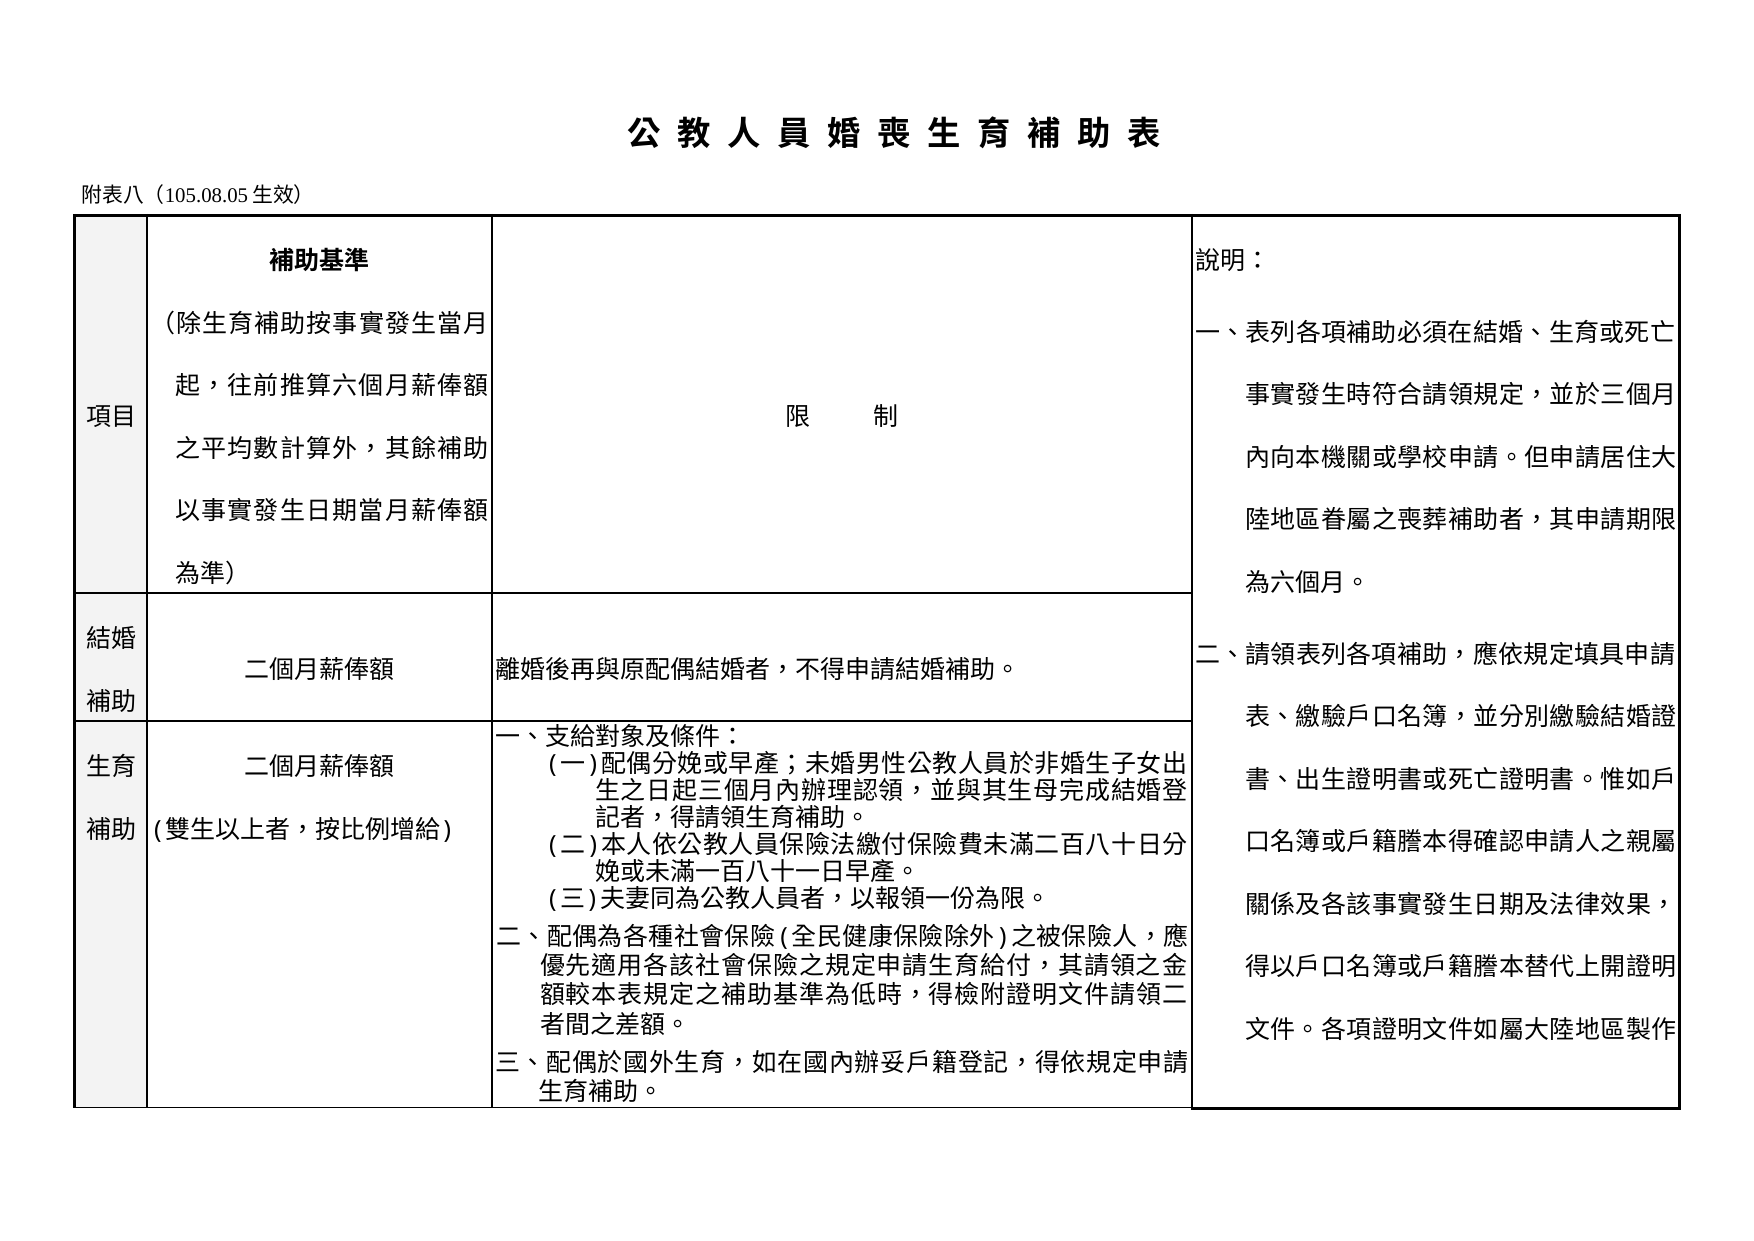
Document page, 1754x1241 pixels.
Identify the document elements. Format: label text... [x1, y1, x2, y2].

text 附表八（105.08.05生效） [71, 151, 1583, 214]
table_header 說明： 一、表列各項補助必須在結婚、生育或死亡事實發生時符合請領規定，並於三個月內向本機關或學校申請。但申請居住大陸地區眷屬之喪葬補助者，其申請期限為六個月。 二、請領表列各項補助，應依規定填具申請表、繳驗戶口名簿，並分別繳驗結婚證書、出生證明書或死亡證明書。惟如戶口名簿或戶籍謄本得確認申請人之親屬關係及各該事實發生日期及法律效果，得以戶口名簿或戶籍謄本替代上開證明文件。各項證明文件如屬大陸地區製作 [1193, 217, 1678, 1107]
table_header 補助基準 （除生育補助按事實發生當月起，往前推算六個月薪俸額之平均數計算外，其餘補助以事實發生日期當月薪俸額為準） [148, 217, 491, 592]
table_cell 一、支給對象及條件： (一)配偶分娩或早產；未婚男性公教人員於非婚生子女出生之日起三個月內辦理認領，並與其生母完成結婚登記者，得請領生育補助。 (二)本人依公教人員保險法繳付保險費未滿二百八十日分娩或未滿一百八十一日早產。 (三)夫妻同為公教人員者，以報領一份為限。 二、配偶為各種社會保險(全民健康保險除外)之被保險人，應優先適用各該社會保險之規定申請生育給付，其請領之金額較本表規定之補助基準為低時，得檢附證明文件請領二者間之差額。 三、配偶於國外生育，如在國內辦妥戶籍登記，得依規定申請生育補助。 [493, 722, 1191, 1107]
table_cell 結婚補助 [76, 594, 146, 720]
table_header 項目 [76, 217, 146, 592]
text 公 教 人 員 婚 喪 生 育 補 助 表 [71, 89, 1683, 151]
table_cell 二個月薪俸額 [148, 594, 491, 720]
table_header 限 制 [493, 217, 1191, 592]
table_cell 二個月薪俸額 (雙生以上者，按比例增給) [148, 722, 491, 1107]
table_cell 離婚後再與原配偶結婚者，不得申請結婚補助。 [493, 594, 1191, 720]
table_cell 生育補助 [76, 722, 146, 1107]
